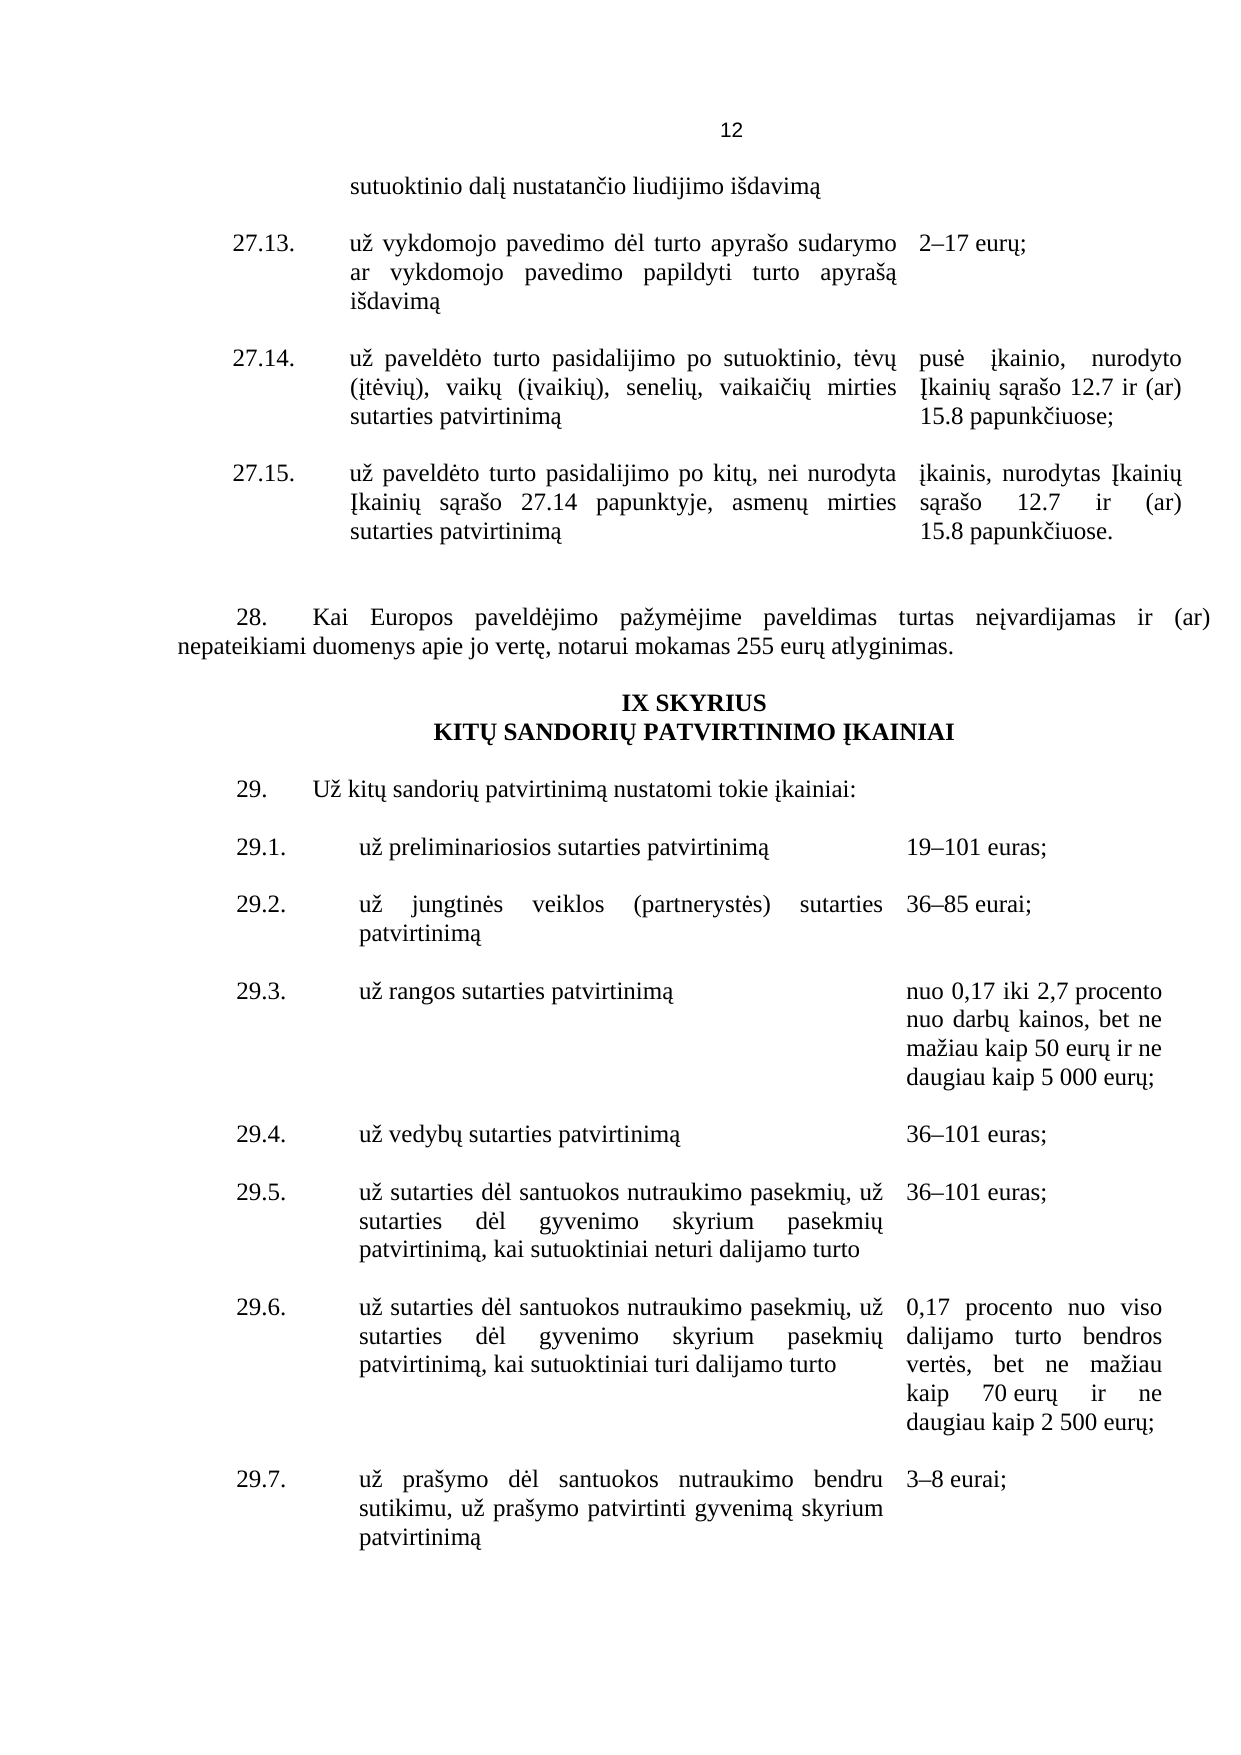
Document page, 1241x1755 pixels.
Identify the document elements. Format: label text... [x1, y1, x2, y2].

table_header už preliminariosios sutarties patvirtinimą [348, 832, 895, 889]
table_cell pusė įkainio, nurodyto Įkainių sąrašo 12.7 ir (ar) 15.8 papunkčiuose; [908, 343, 1193, 458]
table_cell už jungtinės veiklos (partnerystės) sutarties patvirtinimą [348, 890, 895, 976]
text KITŲ SANDORIŲ PATVIRTINIMO ĮKAINIAI [177, 717, 1211, 746]
table_cell 29.6. [233, 1292, 348, 1464]
table_cell 27.13. [222, 228, 339, 343]
table_cell už vedybų sutarties patvirtinimą [348, 1120, 895, 1177]
table_cell už paveldėto turto pasidalijimo po kitų, nei nurodyta Įkainių sąrašo 27.14 papunktyje, asmenų mirties sutarties patvirtinimą [339, 458, 908, 573]
table_cell 36–85 eurai; [895, 890, 1173, 976]
table_cell 27.15. [222, 458, 339, 573]
table_cell 29.5. [233, 1177, 348, 1292]
table_cell 3–8 eurai; [895, 1465, 1173, 1551]
table_cell 27.14. [222, 343, 339, 458]
table_cell sutuoktinio dalį nustatančio liudijimo išdavimą [339, 171, 908, 228]
table_cell 0,17 procento nuo viso dalijamo turto bendros vertės, bet ne mažiau kaip 70 eurų ir ne daugiau kaip 2 500 eurų; [895, 1292, 1173, 1464]
table_cell [908, 171, 1193, 228]
table_cell 36–101 euras; [895, 1120, 1173, 1177]
table_cell 29.4. [233, 1120, 348, 1177]
table_cell 2–17 eurų; [908, 228, 1193, 343]
text 29. Už kitų sandorių patvirtinimą nustatomi tokie įkainiai: [177, 774, 1211, 803]
table_cell už prašymo dėl santuokos nutraukimo bendru sutikimu, už prašymo patvirtinti gyvenimą skyrium patvirtinimą [348, 1465, 895, 1551]
table_cell už rangos sutarties patvirtinimą [348, 976, 895, 1119]
table_cell už sutarties dėl santuokos nutraukimo pasekmių, už sutarties dėl gyvenimo skyrium pasekmių patvirtinimą, kai sutuoktiniai turi dalijamo turto [348, 1292, 895, 1464]
text IX SKYRIUS [177, 688, 1211, 717]
table_cell už sutarties dėl santuokos nutraukimo pasekmių, už sutarties dėl gyvenimo skyrium pasekmių patvirtinimą, kai sutuoktiniai neturi dalijamo turto [348, 1177, 895, 1292]
table_cell 29.7. [233, 1465, 348, 1551]
table_cell 29.2. [233, 890, 348, 976]
table_cell įkainis, nurodytas Įkainių sąrašo 12.7 ir (ar) 15.8 papunkčiuose. [908, 458, 1193, 573]
text 28. Kai Europos paveldėjimo pažymėjime paveldimas turtas neįvardijamas ir (ar) nepateikiami duomenys apie jo vertę, notarui mokamas 255 eurų atlyginimas. [177, 602, 1211, 659]
table_header 19–101 euras; [895, 832, 1173, 889]
table_cell [222, 171, 339, 228]
table_cell 36–101 euras; [895, 1177, 1173, 1292]
table_header 29.1. [233, 832, 348, 889]
table_cell nuo 0,17 iki 2,7 procento nuo darbų kainos, bet ne mažiau kaip 50 eurų ir ne daugiau kaip 5 000 eurų; [895, 976, 1173, 1119]
table_cell 29.3. [233, 976, 348, 1119]
table_cell už paveldėto turto pasidalijimo po sutuoktinio, tėvų (įtėvių), vaikų (įvaikių), senelių, vaikaičių mirties sutarties patvirtinimą [339, 343, 908, 458]
table_cell už vykdomojo pavedimo dėl turto apyrašo sudarymo ar vykdomojo pavedimo papildyti turto apyrašą išdavimą [339, 228, 908, 343]
